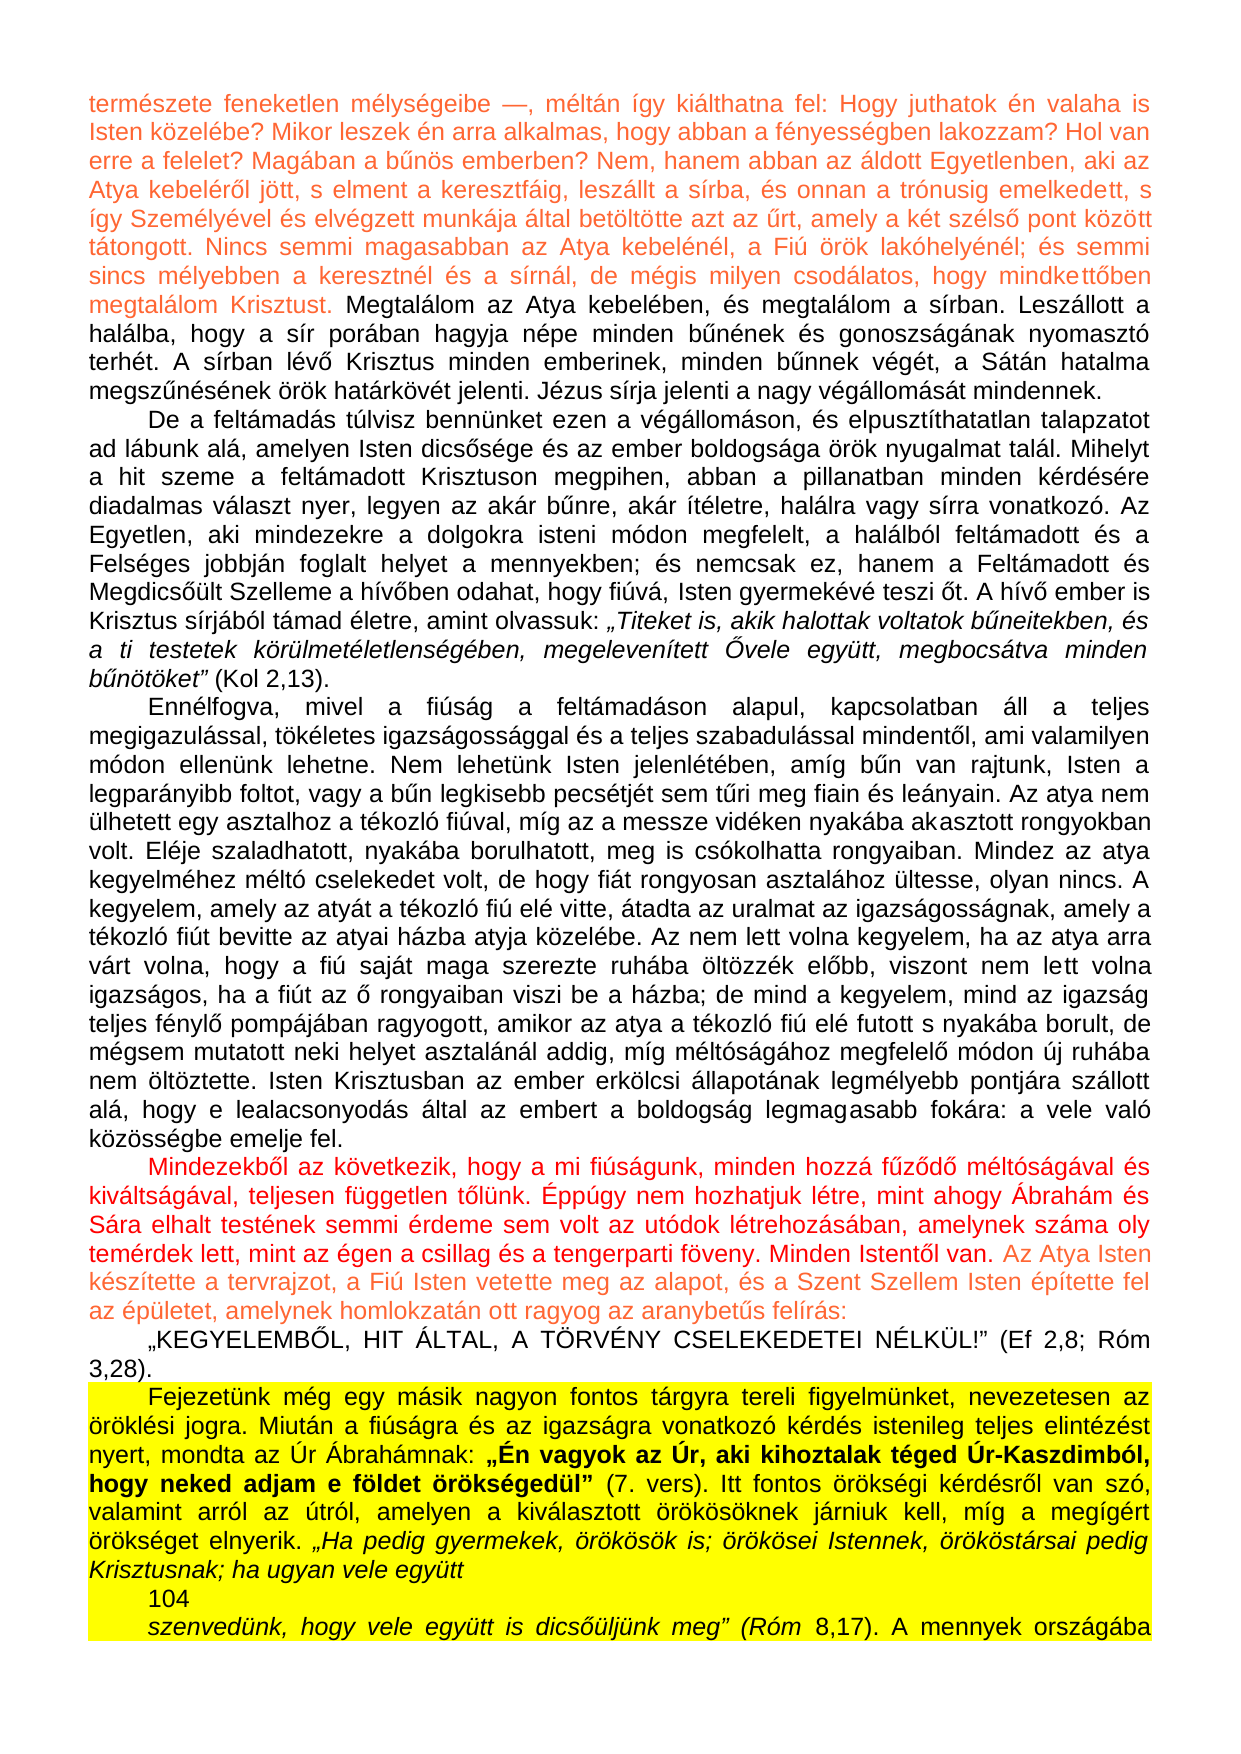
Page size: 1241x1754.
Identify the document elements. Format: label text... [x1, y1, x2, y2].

text Mindezekből az következik, hogy a mi fiúságunk, minden hozzá fűződő méltóságával és kiváltságával, teljesen független tőlünk. Éppúgy nem hozhatjuk létre, mint ahogy Ábrahám és Sára elhalt testének semmi érdeme sem volt az utódok létrehozásában, amelynek száma oly temérdek lett, mint az égen a csillag és a tengerparti föveny. Minden Istentől van. Az Atya Isten készítette a tervrajzot, a Fiú Isten vetette meg az alapot, és a Szent Szellem Isten építette fel az épületet, amelynek homlokzatán ott ragyog az aranybetűs felírás: [88, 1152, 1152, 1325]
text De a feltámadás túlvisz bennünket ezen a végállomáson, és elpusztíthatatlan talapzatot ad lábunk alá, amelyen Isten dicsősége és az ember boldogsága örök nyugalmat talál. Mihelyt a hit szeme a feltámadott Krisztuson megpihen, abban a pillanatban minden kérdésére diadalmas választ nyer, legyen az akár bűnre, akár ítéletre, halálra vagy sírra vonatkozó. Az Egyetlen, aki mindezekre a dolgokra isteni módon megfelelt, a halálból feltámadott és a Felséges jobbján foglalt helyet a mennyekben; és nemcsak ez, hanem a Feltámadott és Megdicsőült Szelleme a hívőben odahat, hogy fiúvá, Isten gyermekévé teszi őt. A hívő ember is Krisztus sírjából támad életre, amint olvassuk: „Titeket is, akik halottak voltatok bűneitekben, és a ti testetek körülmetéletlenségében, megelevenített Ővele együtt, megbocsátva minden bűnötöket” (Kol 2,13). [88, 405, 1152, 692]
text 104 [88, 1583, 1152, 1612]
text Fejezetünk még egy másik nagyon fontos tárgyra tereli figyelmünket, nevezetesen az öröklési jogra. Miután a fiúságra és az igazságra vonatkozó kérdés istenileg teljes elintézést nyert, mondta az Úr Ábrahámnak: „Én vagyok az Úr, aki kihoztalak téged Úr-Kaszdimból, hogy neked adjam e földet örökségedül” (7. vers). Itt fontos örökségi kérdésről van szó, valamint arról az útról, amelyen a kiválasztott örökösöknek járniuk kell, míg a megígért örökséget elnyerik. „Ha pedig gyermekek, örökösök is; örökösei Istennek, örököstársai pedig Krisztusnak; ha ugyan vele együtt [88, 1382, 1152, 1583]
text Ennélfogva, mivel a fiúság a feltámadáson alapul, kapcsolatban áll a teljes megigazulással, tökéletes igazságossággal és a teljes szabadulással mindentől, ami valamilyen módon ellenünk lehetne. Nem lehetünk Isten jelenlétében, amíg bűn van rajtunk, Isten a legparányibb foltot, vagy a bűn legkisebb pecsétjét sem tűri meg fiain és leányain. Az atya nem ülhetett egy asztalhoz a tékozló fiúval, míg az a messze vidéken nyakába akasztott rongyokban volt. Eléje szaladhatott, nyakába borulhatott, meg is csókolhatta rongyaiban. Mindez az atya kegyelméhez méltó cselekedet volt, de hogy fiát rongyosan asztalához ültesse, olyan nincs. A kegyelem, amely az atyát a tékozló fiú elé vitte, átadta az uralmat az igazságosságnak, amely a tékozló fiút bevitte az atyai házba atyja közelébe. Az nem lett volna kegyelem, ha az atya arra várt volna, hogy a fiú saját maga szerezte ruhába öltözzék előbb, viszont nem lett volna igazságos, ha a fiút az ő rongyaiban viszi be a házba; de mind a kegyelem, mind az igazság teljes fénylő pompájában ragyogott, amikor az atya a tékozló fiú elé futott s nyakába borult, de mégsem mutatott neki helyet asztalánál addig, míg méltóságához megfelelő módon új ruhába nem öltöztette. Isten Krisztusban az ember erkölcsi állapotának legmélyebb pontjára szállott alá, hogy e lealacsonyodás által az embert a boldogság legmagasabb fokára: a vele való közösségbe emelje fel. [88, 692, 1152, 1152]
text „KEGYELEMBŐL, HIT ÁLTAL, A TÖRVÉNY CSELEKEDETEI NÉLKÜL!” (Ef 2,8; Róm 3,28). [88, 1325, 1152, 1382]
text természete feneketlen mélységeibe —, méltán így kiálthatna fel: Hogy juthatok én valaha is Isten közelébe? Mikor leszek én arra alkalmas, hogy abban a fényességben lakozzam? Hol van erre a felelet? Magában a bűnös emberben? Nem, hanem abban az áldott Egyetlenben, aki az Atya kebeléről jött, s elment a keresztfáig, leszállt a sírba, és onnan a trónusig emelkedett, s így Személyével és elvégzett munkája által betöltötte azt az űrt, amely a két szélső pont között tátongott. Nincs semmi magasabban az Atya kebelénél, a Fiú örök lakóhelyénél; és semmi sincs mélyebben a keresztnél és a sírnál, de mégis milyen csodálatos, hogy mindkettőben megtalálom Krisztust. Megtalálom az Atya kebelében, és megtalálom a sírban. Leszállott a halálba, hogy a sír porában hagyja népe minden bűnének és gonoszságának nyomasztó terhét. A sírban lévő Krisztus minden emberinek, minden bűnnek végét, a Sátán hatalma megszűnésének örök határkövét jelenti. Jézus sírja jelenti a nagy végállomását mindennek. [88, 88, 1152, 405]
text szenvedünk, hogy vele együtt is dicsőüljünk meg” (Róm 8,17). A mennyek országába [88, 1612, 1152, 1641]
